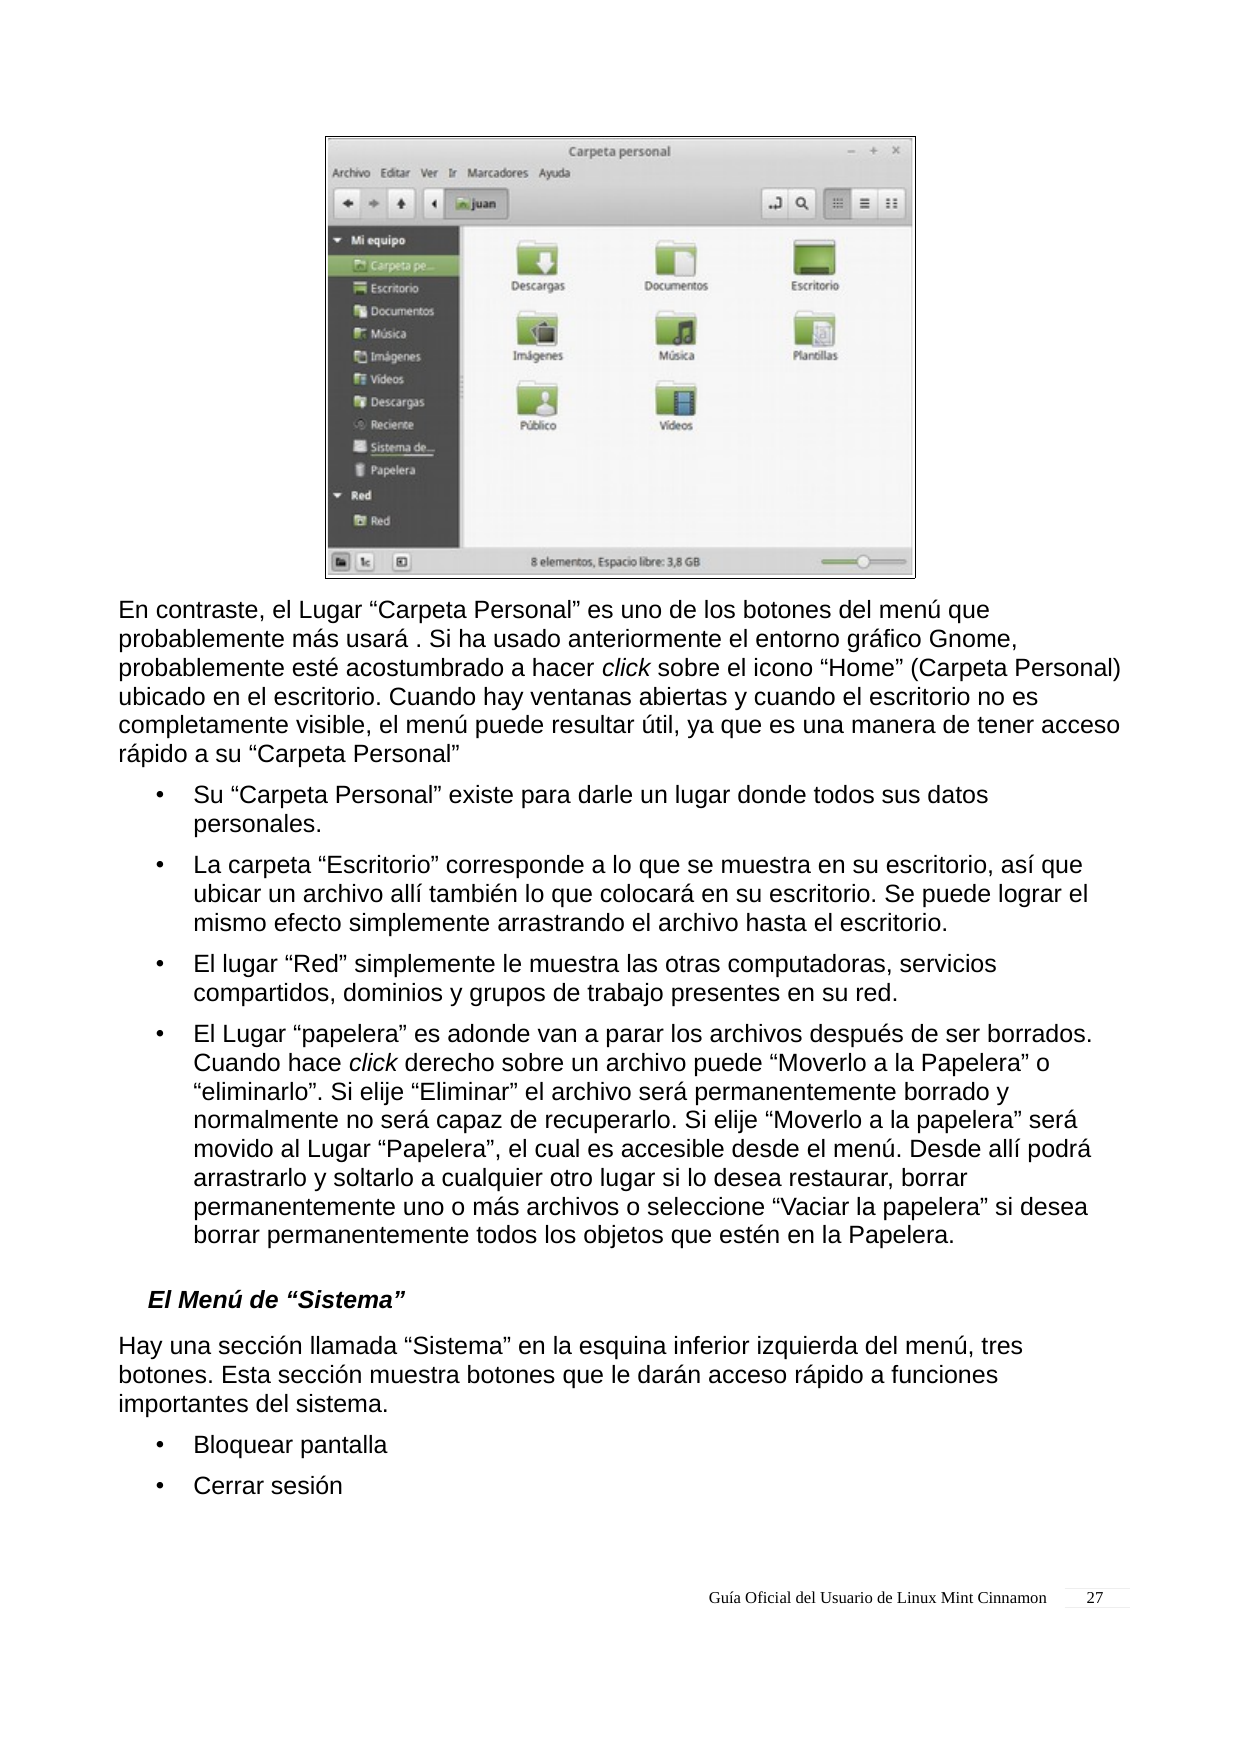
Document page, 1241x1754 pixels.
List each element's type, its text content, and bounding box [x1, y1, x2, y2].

text En contraste, el Lugar “Carpeta Personal” es uno de los botones del menú que probablemente más usará . Si ha usado anteriormente el entorno gráfico Gnome, probablemente esté acostumbrado a hacer click sobre el icono “Home” (Carpeta Personal) ubicado en el escritorio. Cuando hay ventanas abiertas y cuando el escritorio no es completamente visible, el menú puede resultar útil, ya que es una manera de tener acceso rápido a su “Carpeta Personal” [118, 118, 1122, 768]
picture [327, 138, 913, 575]
subtitle El Menú de “Sistema” [118, 1285, 1122, 1314]
list Su “Carpeta Personal” existe para darle un lugar donde todos sus datos personales. [156, 780, 1122, 838]
list Bloquear pantalla [156, 1430, 1122, 1459]
text Hay una sección llamada “Sistema” en la esquina inferior izquierda del menú, tres botones. Esta sección muestra botones que le darán acceso rápido a funciones importantes del sistema. [118, 1331, 1122, 1418]
list La carpeta “Escritorio” corresponde a lo que se muestra en su escritorio, así que ubicar un archivo allí también lo que colocará en su escritorio. Se puede lograr el mismo efecto simplemente arrastrando el archivo hasta el escritorio. [156, 850, 1122, 937]
list Cerrar sesión [156, 1471, 1122, 1500]
list El lugar “Red” simplemente le muestra las otras computadoras, servicios compartidos, dominios y grupos de trabajo presentes en su red. [156, 949, 1122, 1007]
list El Lugar “papelera” es adonde van a parar los archivos después de ser borrados. Cuando hace click derecho sobre un archivo puede “Moverlo a la Papelera” o “eliminarlo”. Si elije “Eliminar” el archivo será permanentemente borrado y normalmente no será capaz de recuperarlo. Si elije “Moverlo a la papelera” será movido al Lugar “Papelera”, el cual es accesible desde el menú. Desde allí podrá arrastrarlo y soltarlo a cualquier otro lugar si lo desea restaurar, borrar permanentemente uno o más archivos o seleccione “Vaciar la papelera” si desea borrar permanentemente todos los objetos que estén en la Papelera. [156, 1019, 1122, 1249]
